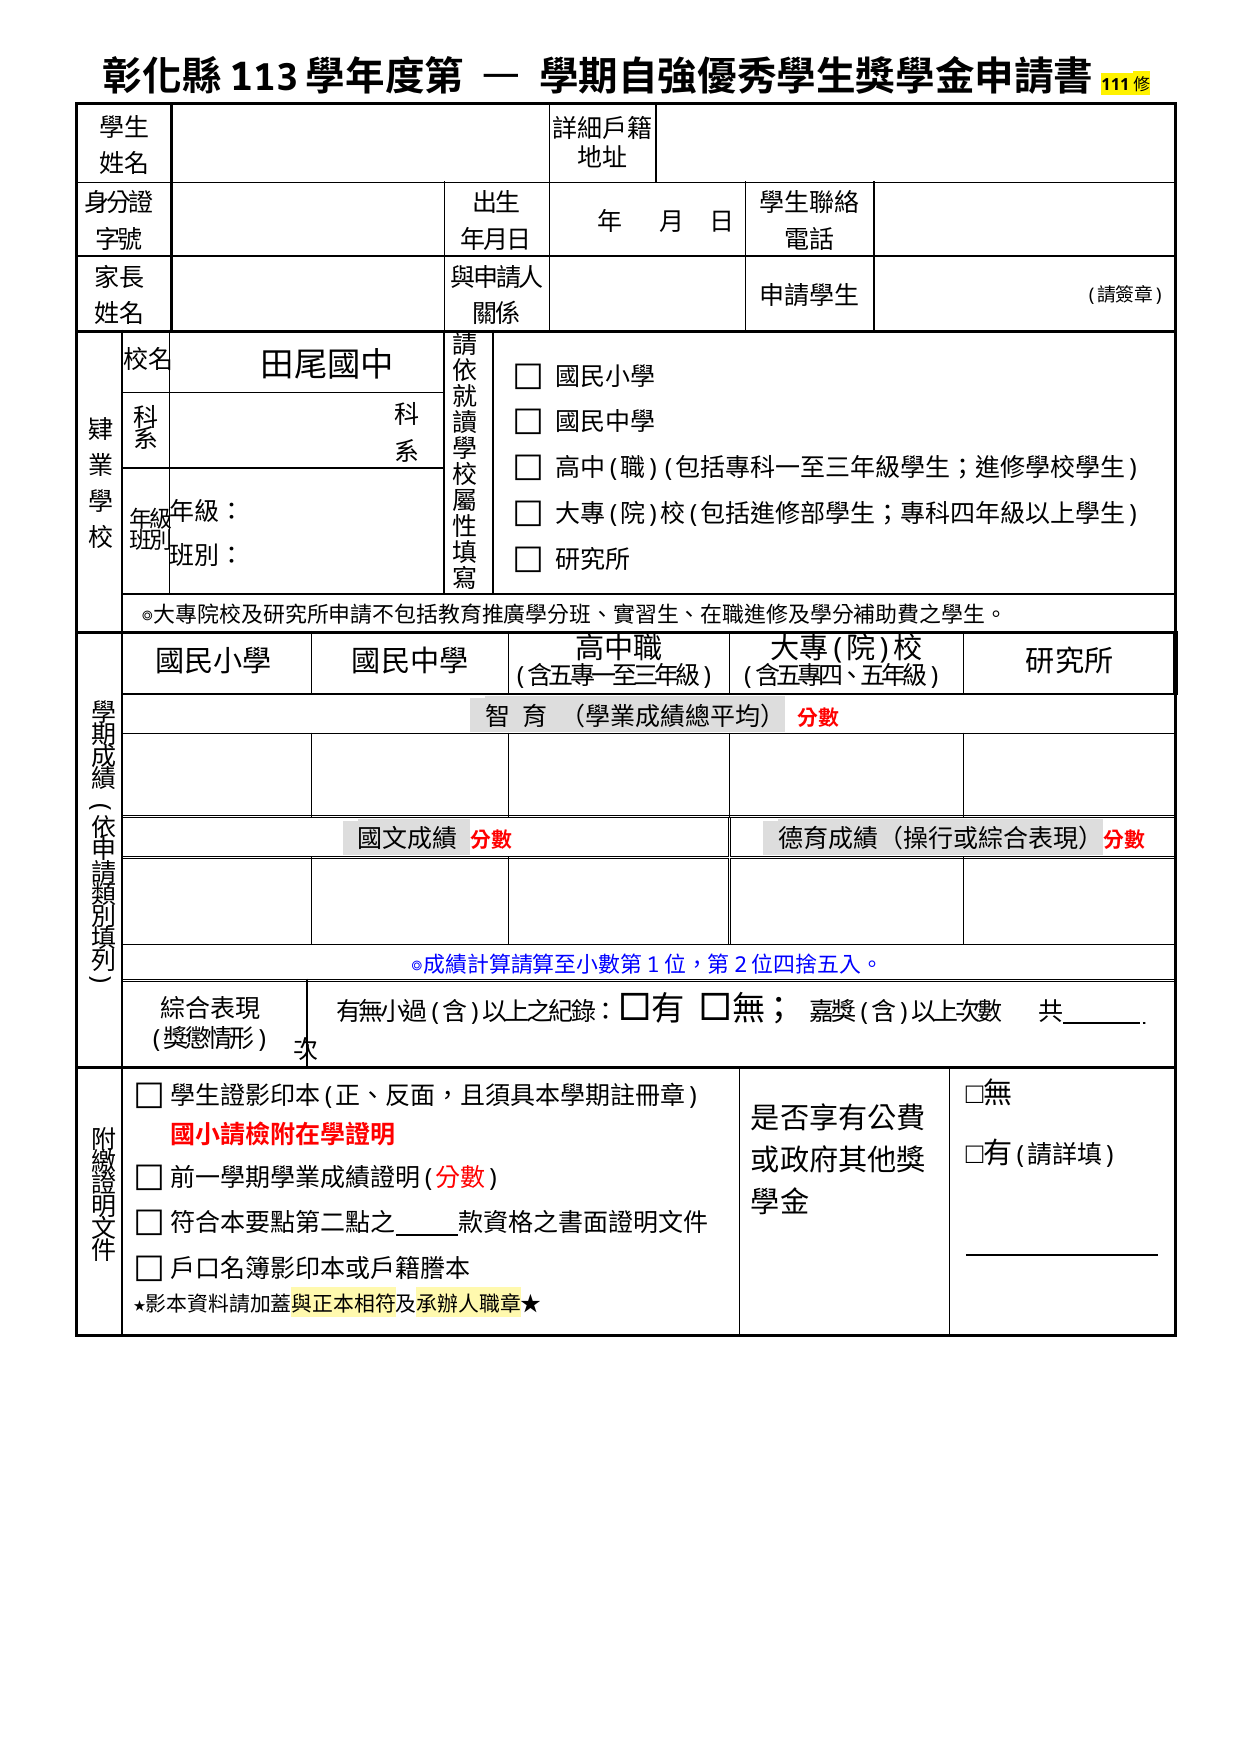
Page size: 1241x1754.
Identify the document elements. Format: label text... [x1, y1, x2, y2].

table_cell [550, 257, 745, 329]
table_cell 國民中學 [312, 634, 508, 693]
table_cell 校名 [123, 333, 169, 392]
table_cell 高中職 (含五專一至三年級) [509, 634, 729, 693]
table_cell 是否享有公費或政府其他獎學金 [740, 1069, 949, 1334]
table_cell 大專(院)校 (含五專四、五年級) [730, 634, 963, 693]
table_cell [312, 734, 508, 815]
table_cell [173, 183, 444, 255]
table_cell 身分證 字號 [78, 183, 170, 255]
table_cell [509, 734, 729, 815]
table_cell [964, 859, 1174, 943]
table_cell 詳細戶籍地址 [550, 105, 655, 181]
table_cell 年級 班別 [123, 469, 169, 593]
table_cell 學生姓名 [78, 105, 170, 181]
table_cell 申請學生 [746, 257, 873, 329]
table_cell 有無小過(含)以上之紀錄：有 無； 嘉獎(含)以上次數 共 次 [308, 982, 1174, 1066]
table_cell 綜合表現 (獎懲情形) [123, 982, 306, 1066]
table_cell [964, 734, 1174, 815]
table_cell 家長 姓名 [78, 257, 170, 329]
table_cell [123, 734, 311, 815]
table_cell 田尾國中 [170, 333, 443, 392]
table_cell 學生證影印本(正、反面，且須具本學期註冊章) 國小請檢附在學證明 前一學期學業成績證明(分數) 符合本要點第二點之 款資格之書面證明文件 戶口名簿影印本或戶籍謄本 ★影本資料請加蓋與正本相符及承辦人職章★ [123, 1069, 739, 1334]
table_cell □無 □有(請詳填) [950, 1069, 1174, 1334]
table_cell [173, 105, 549, 181]
table_cell 與申請人關係 [445, 257, 549, 329]
table_cell [731, 859, 963, 943]
table_cell [875, 183, 1174, 255]
table_cell [123, 859, 311, 943]
table_cell 肄業學校 [78, 333, 121, 631]
table_cell 科 系 [170, 393, 443, 467]
table_header 彰化縣113學年度第 一 學期自強優秀學生獎學金申請書111修 [77, 44, 1176, 102]
table_cell [657, 105, 1174, 181]
table_cell 學生聯絡電話 [746, 183, 873, 255]
table_cell 研究所 [964, 634, 1173, 693]
table_cell 德育成績（操行或綜合表現）分數 [731, 818, 1174, 856]
table_cell 學期成績 (依申請類別填列) [78, 634, 121, 1066]
table_cell 智 育 （學業成績總平均） 分數 [123, 695, 1174, 732]
table_cell ◎大專院校及研究所申請不包括教育推廣學分班、實習生、在職進修及學分補助費之學生。 [123, 595, 1174, 631]
table_cell 年 月 日 [550, 183, 745, 255]
table_cell [173, 257, 444, 329]
table_cell 年級： 班別： [170, 469, 443, 593]
table_cell 國民小學 國民中學 高中(職)(包括專科一至三年級學生；進修學校學生) 大專(院)校(包括進修部學生；專科四年級以上學生) 研究所 [494, 333, 1174, 593]
table_cell 國民小學 [123, 634, 311, 693]
table_cell [730, 734, 963, 815]
table_cell 科系 [123, 393, 169, 467]
table_cell ◎成績計算請算至小數第1位，第2位四捨五入。 [123, 945, 1174, 978]
table_cell (請簽章) [875, 257, 1174, 329]
table_cell [312, 859, 508, 943]
table_cell 國文成績 分數 [123, 818, 728, 856]
table_cell 請依就讀學校屬性填寫 [445, 333, 492, 593]
table_cell 出生 年月日 [445, 183, 549, 255]
table_cell [509, 859, 728, 943]
table_cell 附繳證明文件 [78, 1069, 121, 1334]
